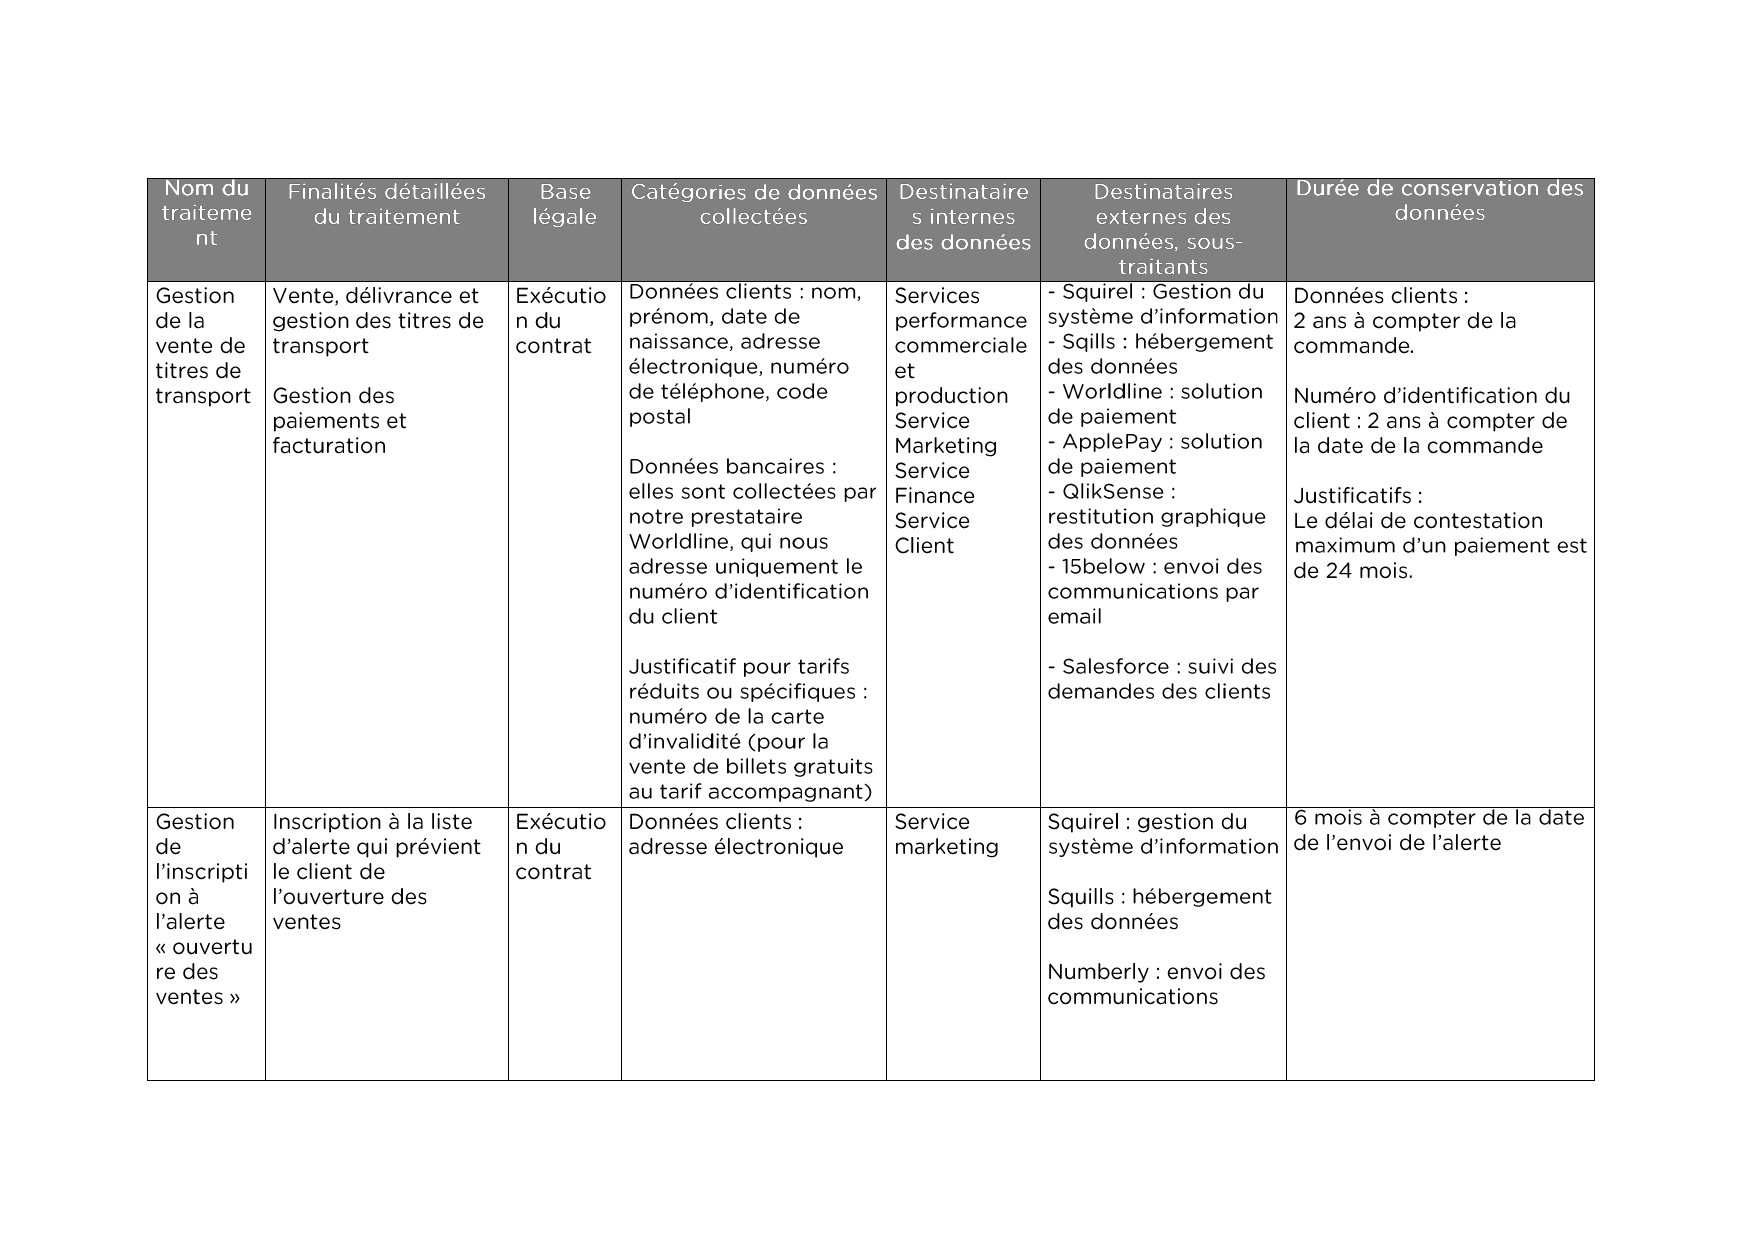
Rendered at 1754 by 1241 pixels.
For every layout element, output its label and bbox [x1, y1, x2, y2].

table_header [148, 179, 265, 281]
table_cell [622, 282, 886, 807]
table_cell [1041, 808, 1286, 1080]
table_cell [887, 282, 1040, 807]
table_cell [266, 282, 508, 807]
table_header [1041, 179, 1286, 281]
table_header [509, 179, 621, 281]
table_header [1287, 179, 1594, 281]
table_cell [148, 808, 265, 1080]
table_cell [509, 282, 621, 807]
table_cell [509, 808, 621, 1080]
table_header [226, 186, 232, 194]
table_header [266, 179, 508, 281]
table_cell [622, 808, 886, 1080]
table_header [622, 179, 886, 281]
table_cell [887, 808, 1040, 1080]
table_cell [148, 282, 265, 807]
table_header [1370, 186, 1376, 194]
table_cell [1287, 808, 1594, 1080]
table_cell [266, 808, 508, 1080]
table_header [887, 179, 1040, 281]
table_cell [1041, 282, 1286, 807]
table_cell [1287, 282, 1594, 807]
table_header [1550, 186, 1556, 194]
